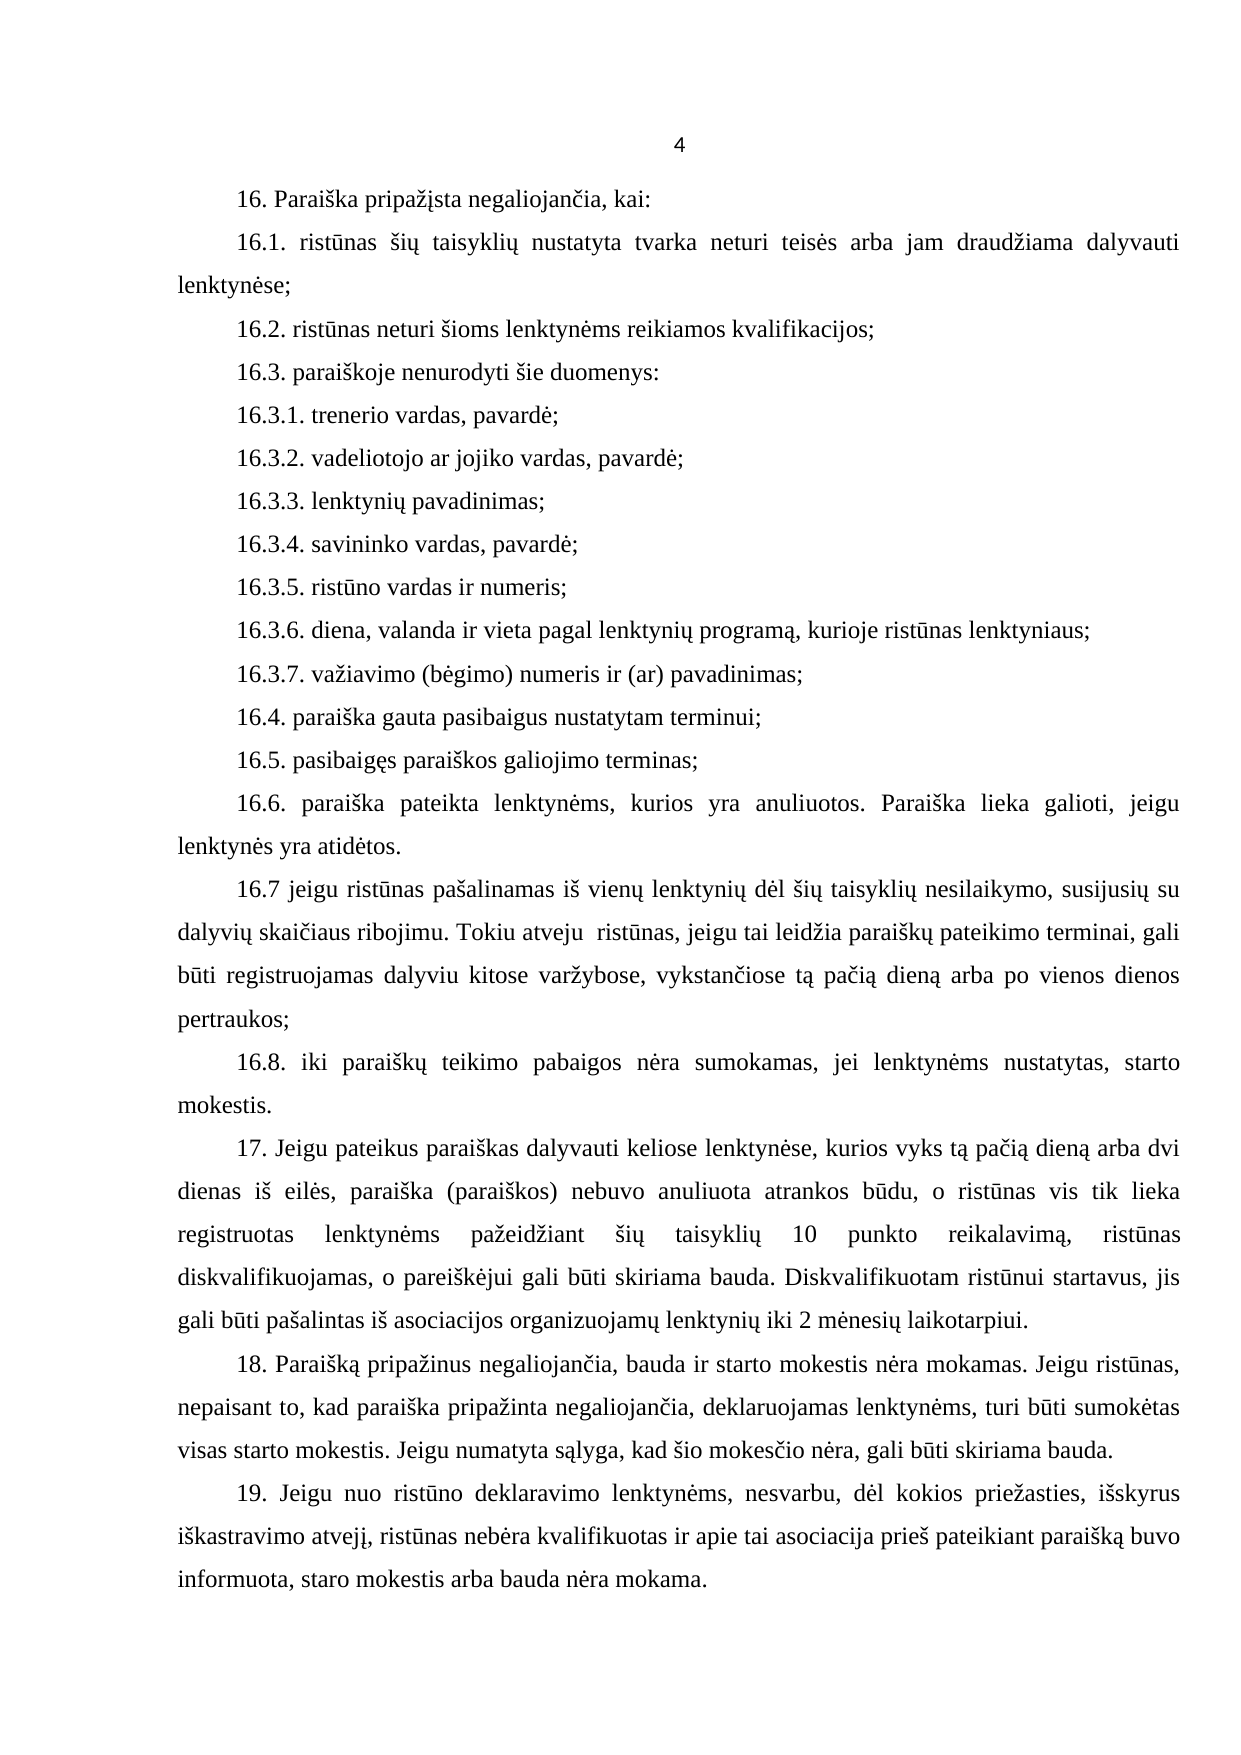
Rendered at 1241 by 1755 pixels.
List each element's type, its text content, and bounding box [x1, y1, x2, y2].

text 16.3.2. vadeliotojo ar jojiko vardas, pavardė; [177, 443, 1181, 472]
text 16.7 jeigu ristūnas pašalinamas iš vienų lenktynių dėl šių taisyklių nesilaikymo, susijusių su dalyvių skaičiaus ribojimu. Tokiu atveju ristūnas, jeigu tai leidžia paraiškų pateikimo terminai, gali būti registruojamas dalyviu kitose varžybose, vykstančiose tą pačią dieną arba po vienos dienos pertraukos; [177, 874, 1181, 1032]
text 17. Jeigu pateikus paraiškas dalyvauti keliose lenktynėse, kurios vyks tą pačią dieną arba dvi dienas iš eilės, paraiška (paraiškos) nebuvo anuliuota atrankos būdu, o ristūnas vis tik lieka registruotas lenktynėms pažeidžiant šių taisyklių 10 punkto reikalavimą, ristūnas diskvalifikuojamas, o pareiškėjui gali būti skiriama bauda. Diskvalifikuotam ristūnui startavus, jis gali būti pašalintas iš asociacijos organizuojamų lenktynių iki 2 mėnesių laikotarpiui. [177, 1133, 1181, 1334]
text 16.3.1. trenerio vardas, pavardė; [177, 400, 1181, 429]
text 16.3.4. savininko vardas, pavardė; [177, 529, 1181, 558]
text 18. Paraišką pripažinus negaliojančia, bauda ir starto mokestis nėra mokamas. Jeigu ristūnas, nepaisant to, kad paraiška pripažinta negaliojančia, deklaruojamas lenktynėms, turi būti sumokėtas visas starto mokestis. Jeigu numatyta sąlyga, kad šio mokesčio nėra, gali būti skiriama bauda. [177, 1349, 1181, 1464]
text 16.3.7. važiavimo (bėgimo) numeris ir (ar) pavadinimas; [177, 659, 1181, 687]
text 16.3.6. diena, valanda ir vieta pagal lenktynių programą, kurioje ristūnas lenktyniaus; [177, 616, 1181, 644]
text 16.5. pasibaigęs paraiškos galiojimo terminas; [177, 745, 1181, 774]
text 19. Jeigu nuo ristūno deklaravimo lenktynėms, nesvarbu, dėl kokios priežasties, išskyrus iškastravimo atvejį, ristūnas nebėra kvalifikuotas ir apie tai asociacija prieš pateikiant paraišką buvo informuota, staro mokestis arba bauda nėra mokama. [177, 1478, 1181, 1593]
text 16.6. paraiška pateikta lenktynėms, kurios yra anuliuotos. Paraiška lieka galioti, jeigu lenktynės yra atidėtos. [177, 788, 1181, 860]
text 16.4. paraiška gauta pasibaigus nustatytam terminui; [177, 702, 1181, 731]
text 16.3.5. ristūno vardas ir numeris; [177, 572, 1181, 601]
text 16.3. paraiškoje nenurodyti šie duomenys: [177, 357, 1181, 386]
text 16.2. ristūnas neturi šioms lenktynėms reikiamos kvalifikacijos; [177, 314, 1181, 342]
text 16.1. ristūnas šių taisyklių nustatyta tvarka neturi teisės arba jam draudžiama dalyvauti lenktynėse; [177, 227, 1181, 299]
text 16. Paraiška pripažįsta negaliojančia, kai: [177, 184, 1181, 213]
text 16.3.3. lenktynių pavadinimas; [177, 486, 1181, 515]
text 16.8. iki paraiškų teikimo pabaigos nėra sumokamas, jei lenktynėms nustatytas, starto mokestis. [177, 1047, 1181, 1119]
